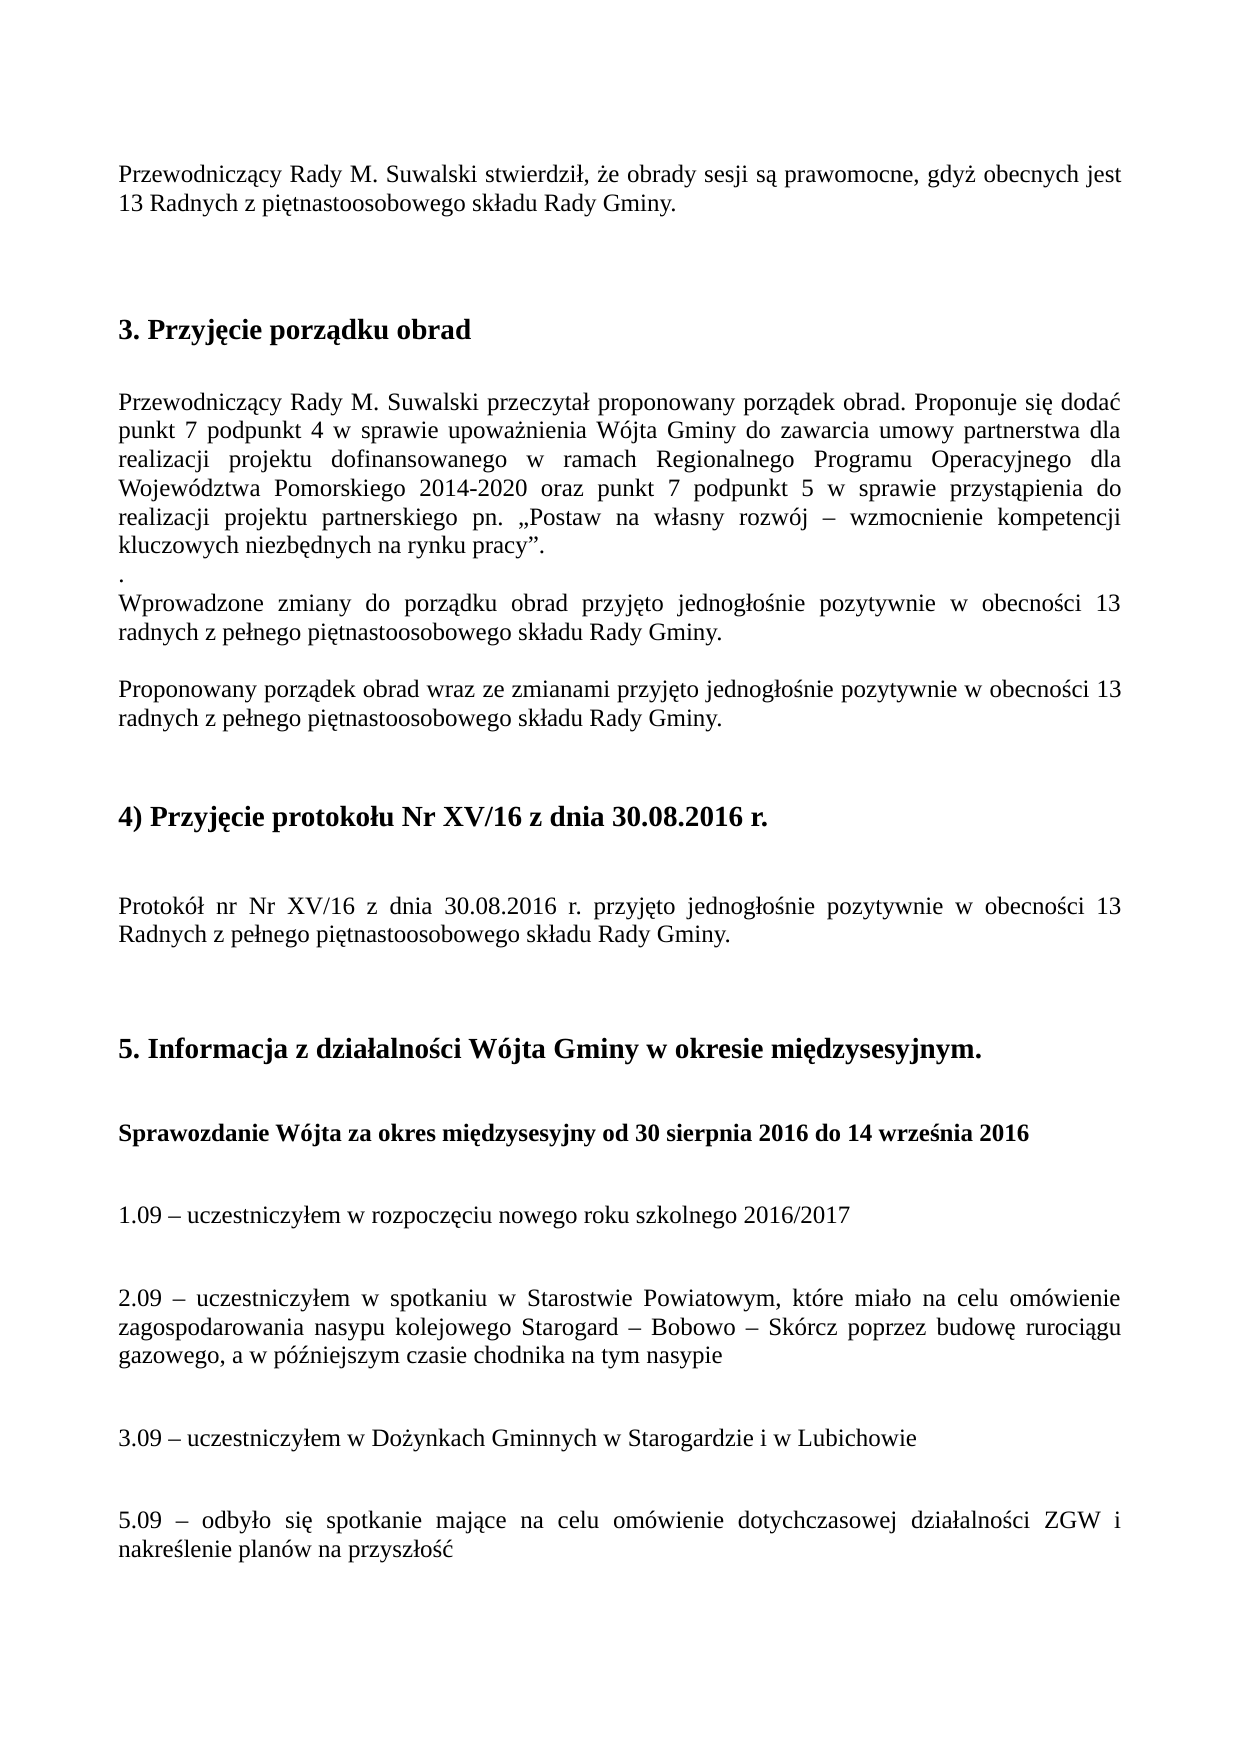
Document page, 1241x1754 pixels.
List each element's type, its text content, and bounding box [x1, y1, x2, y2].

text 4) Przyjęcie protokołu Nr XV/16 z dnia 30.08.2016 r. [118, 799, 1122, 832]
text Przewodniczący Rady M. Suwalski przeczytał proponowany porządek obrad. Proponuje się dodać punkt 7 podpunkt 4 w sprawie upoważnienia Wójta Gminy do zawarcia umowy partnerstwa dla realizacji projektu dofinansowanego w ramach Regionalnego Programu Operacyjnego dla Województwa Pomorskiego 2014-2020 oraz punkt 7 podpunkt 5 w sprawie przystąpienia do realizacji projektu partnerskiego pn. „Postaw na własny rozwój – wzmocnienie kompetencji kluczowych niezbędnych na rynku pracy”. [118, 387, 1122, 559]
text 2.09 – uczestniczyłem w spotkaniu w Starostwie Powiatowym, które miało na celu omówienie zagospodarowania nasypu kolejowego Starogard – Bobowo – Skórcz poprzez budowę rurociągu gazowego, a w późniejszym czasie chodnika na tym nasypie [118, 1283, 1122, 1369]
text Protokół nr Nr XV/16 z dnia 30.08.2016 r. przyjęto jednogłośnie pozytywnie w obecności 13 Radnych z pełnego piętnastoosobowego składu Rady Gminy. [118, 891, 1122, 948]
text Sprawozdanie Wójta za okres międzysesyjny od 30 sierpnia 2016 do 14 września 2016 [118, 1118, 1122, 1147]
text 3. Przyjęcie porządku obrad [118, 312, 1122, 345]
text Przewodniczący Rady M. Suwalski stwierdził, że obrady sesji są prawomocne, gdyż obecnych jest 13 Radnych z piętnastoosobowego składu Rady Gminy. [118, 159, 1122, 217]
text . [118, 559, 1122, 588]
text Proponowany porządek obrad wraz ze zmianami przyjęto jednogłośnie pozytywnie w obecności 13 radnych z pełnego piętnastoosobowego składu Rady Gminy. [118, 674, 1122, 732]
text 5. Informacja z działalności Wójta Gminy w okresie międzysesyjnym. [118, 1031, 1122, 1064]
text 3.09 – uczestniczyłem w Dożynkach Gminnych w Starogardzie i w Lubichowie [118, 1423, 1122, 1452]
text 5.09 – odbyło się spotkanie mające na celu omówienie dotychczasowej działalności ZGW i nakreślenie planów na przyszłość [118, 1506, 1122, 1563]
text Wprowadzone zmiany do porządku obrad przyjęto jednogłośnie pozytywnie w obecności 13 radnych z pełnego piętnastoosobowego składu Rady Gminy. [118, 588, 1122, 645]
text 1.09 – uczestniczyłem w rozpoczęciu nowego roku szkolnego 2016/2017 [118, 1201, 1122, 1229]
